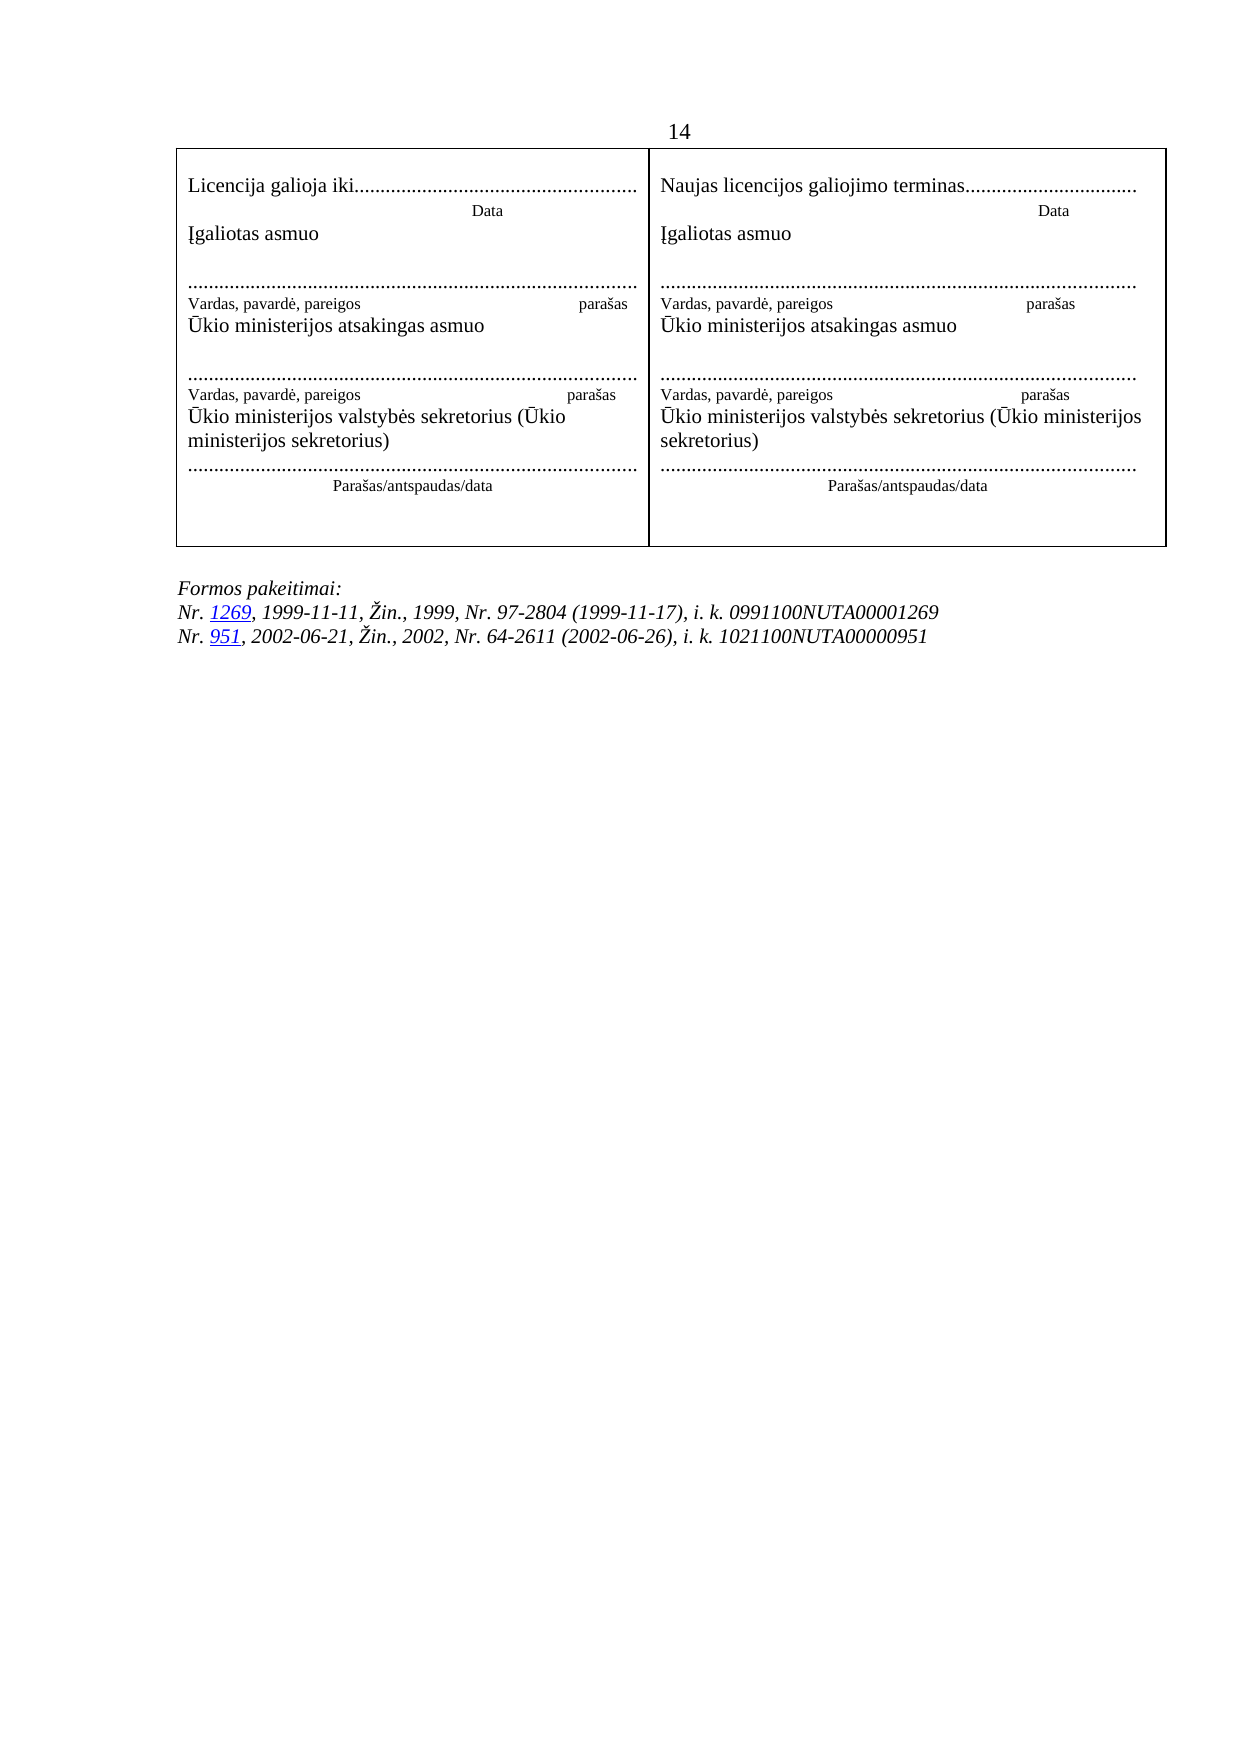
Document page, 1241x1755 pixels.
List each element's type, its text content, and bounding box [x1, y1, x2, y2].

table_cell Licencija galioja iki Data Įgaliotas asmuo Vardas, pavardė, pareigos parašas Ūkio ministerijos atsakingas asmuo Vardas, pavardė, pareigos parašas Ūkio ministerijos valstybės sekretorius (Ūkio ministerijos sekretorius) Parašas/antspaudas/data [177, 149, 648, 546]
text Nr. 951, 2002-06-21, Žin., 2002, Nr. 64-2611 (2002-06-26), i. k. 1021100NUTA00000951 [177, 624, 1181, 648]
text Formos pakeitimai: [177, 576, 1181, 600]
text Nr. 1269, 1999-11-11, Žin., 1999, Nr. 97-2804 (1999-11-17), i. k. 0991100NUTA00001269 [177, 600, 1181, 624]
table_cell [1167, 148, 1180, 546]
table_cell Naujas licencijos galiojimo terminas Data Įgaliotas asmuo Vardas, pavardė, pareigos parašas Ūkio ministerijos atsakingas asmuo Vardas, pavardė, pareigos parašas Ūkio ministerijos valstybės sekretorius (Ūkio ministerijos sekretorius) Parašas/antspaudas/data [650, 149, 1165, 546]
